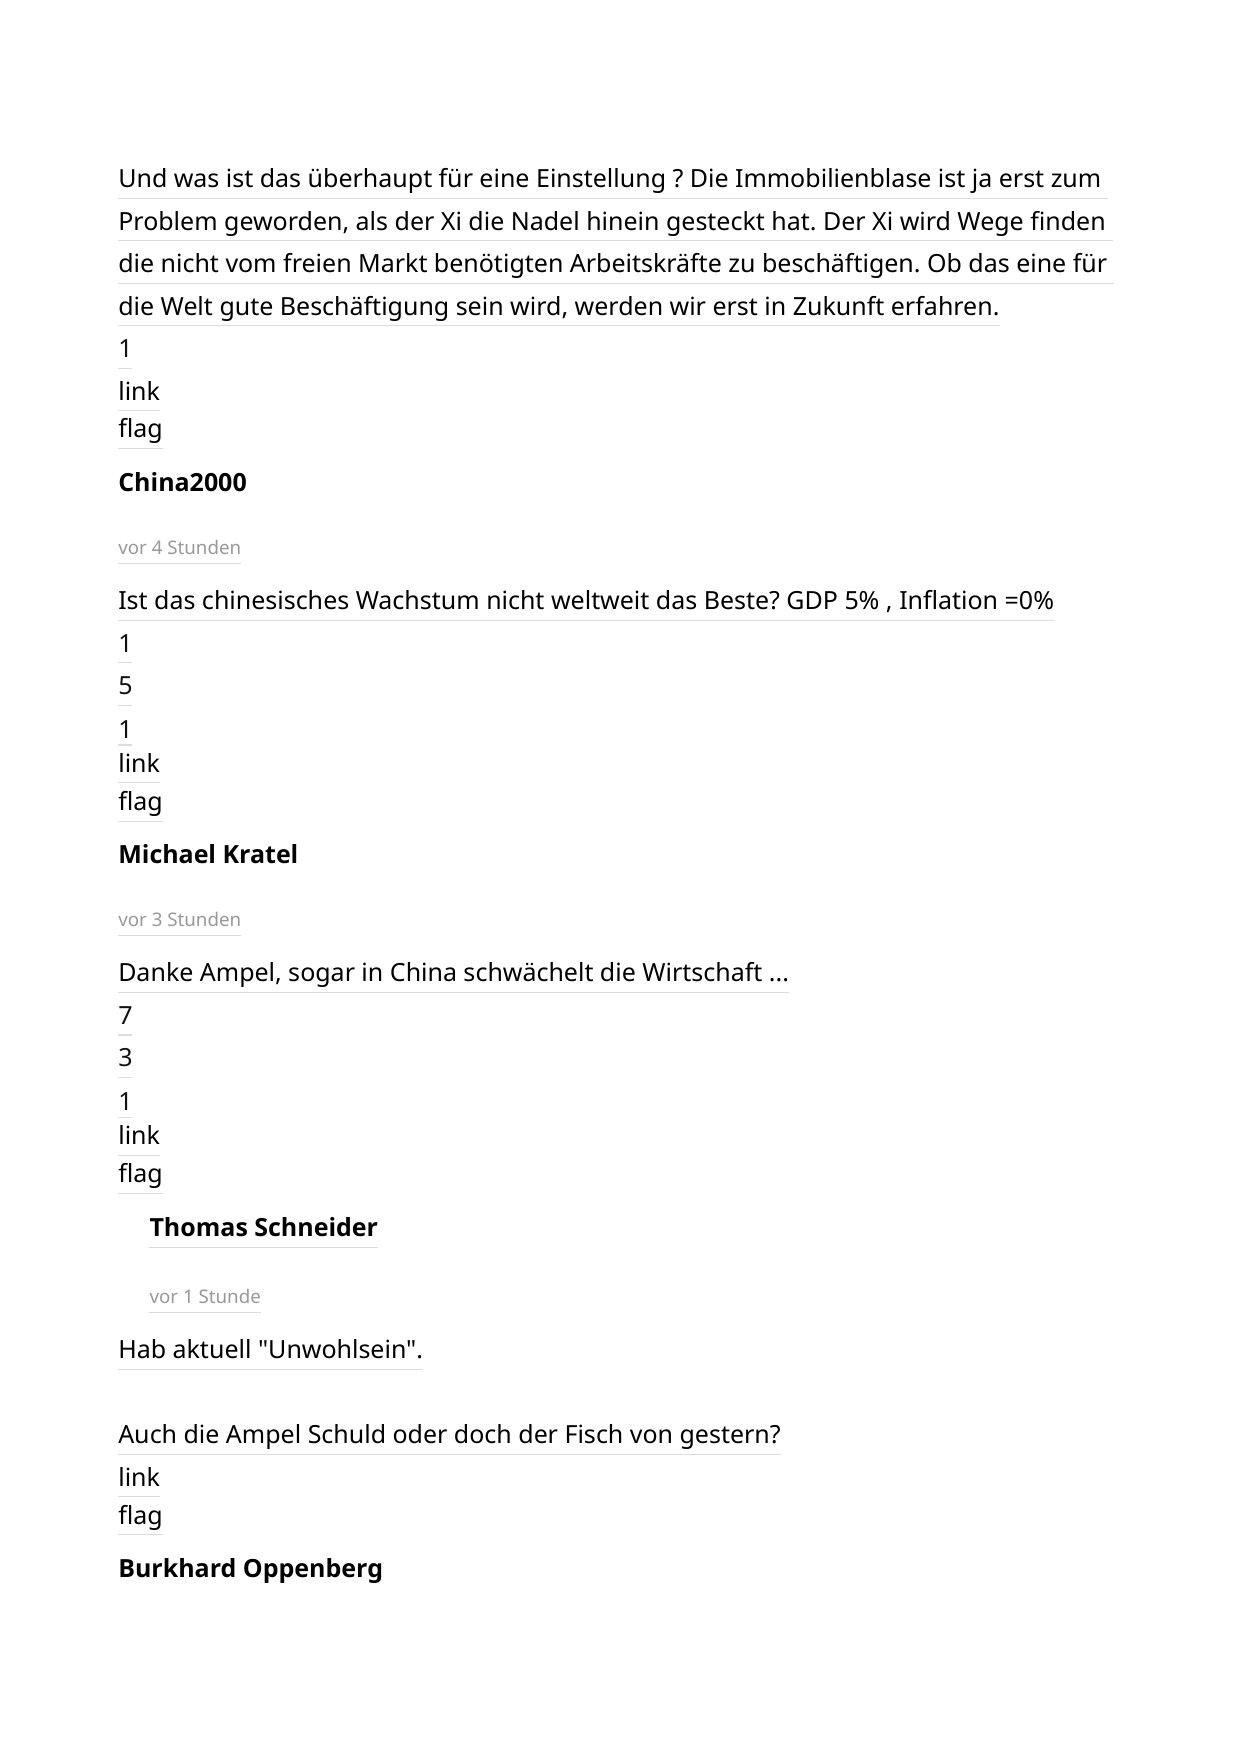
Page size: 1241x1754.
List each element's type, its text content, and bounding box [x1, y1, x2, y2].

text link [118, 373, 1122, 411]
text 1 [118, 625, 1122, 663]
text link [118, 1118, 1122, 1156]
text 1 [118, 710, 1122, 746]
text flag [118, 1156, 1122, 1194]
text flag [118, 411, 1122, 449]
text 7 [118, 998, 1122, 1036]
text vor 3 Stunden [118, 907, 1117, 936]
text flag [118, 1497, 1122, 1535]
text 1 [118, 331, 1122, 369]
text vor 1 Stunde [149, 1283, 1117, 1313]
text 5 [118, 668, 1122, 706]
text Michael Kratel [118, 837, 1122, 871]
text Thomas Schneider [149, 1209, 1122, 1248]
text Hab aktuell "Unwohlsein". Auch die Ampel Schuld oder doch der Fisch von gestern? [118, 1332, 1122, 1455]
text Danke Ampel, sogar in China schwächelt die Wirtschaft ... [118, 955, 1122, 993]
text vor 4 Stunden [118, 534, 1117, 564]
text 1 [118, 1083, 1122, 1118]
text Burkhard Oppenberg [118, 1551, 1122, 1585]
text link [118, 1459, 1122, 1497]
text 3 [118, 1040, 1122, 1078]
text China2000 [118, 465, 1122, 499]
text Ist das chinesisches Wachstum nicht weltweit das Beste? GDP 5% , Inflation =0% [118, 583, 1122, 621]
text Und was ist das überhaupt für eine Einstellung ? Die Immobilienblase ist ja erst zum Problem geworden, als der Xi die Nadel hinein gesteckt hat. Der Xi wird Wege finden die nicht vom freien Markt benötigten Arbeitskräfte zu beschäftigen. Ob das eine für die Welt gute Beschäftigung sein wird, werden wir erst in Zukunft erfahren. [118, 118, 1122, 326]
text link [118, 746, 1122, 783]
text flag [118, 783, 1122, 822]
